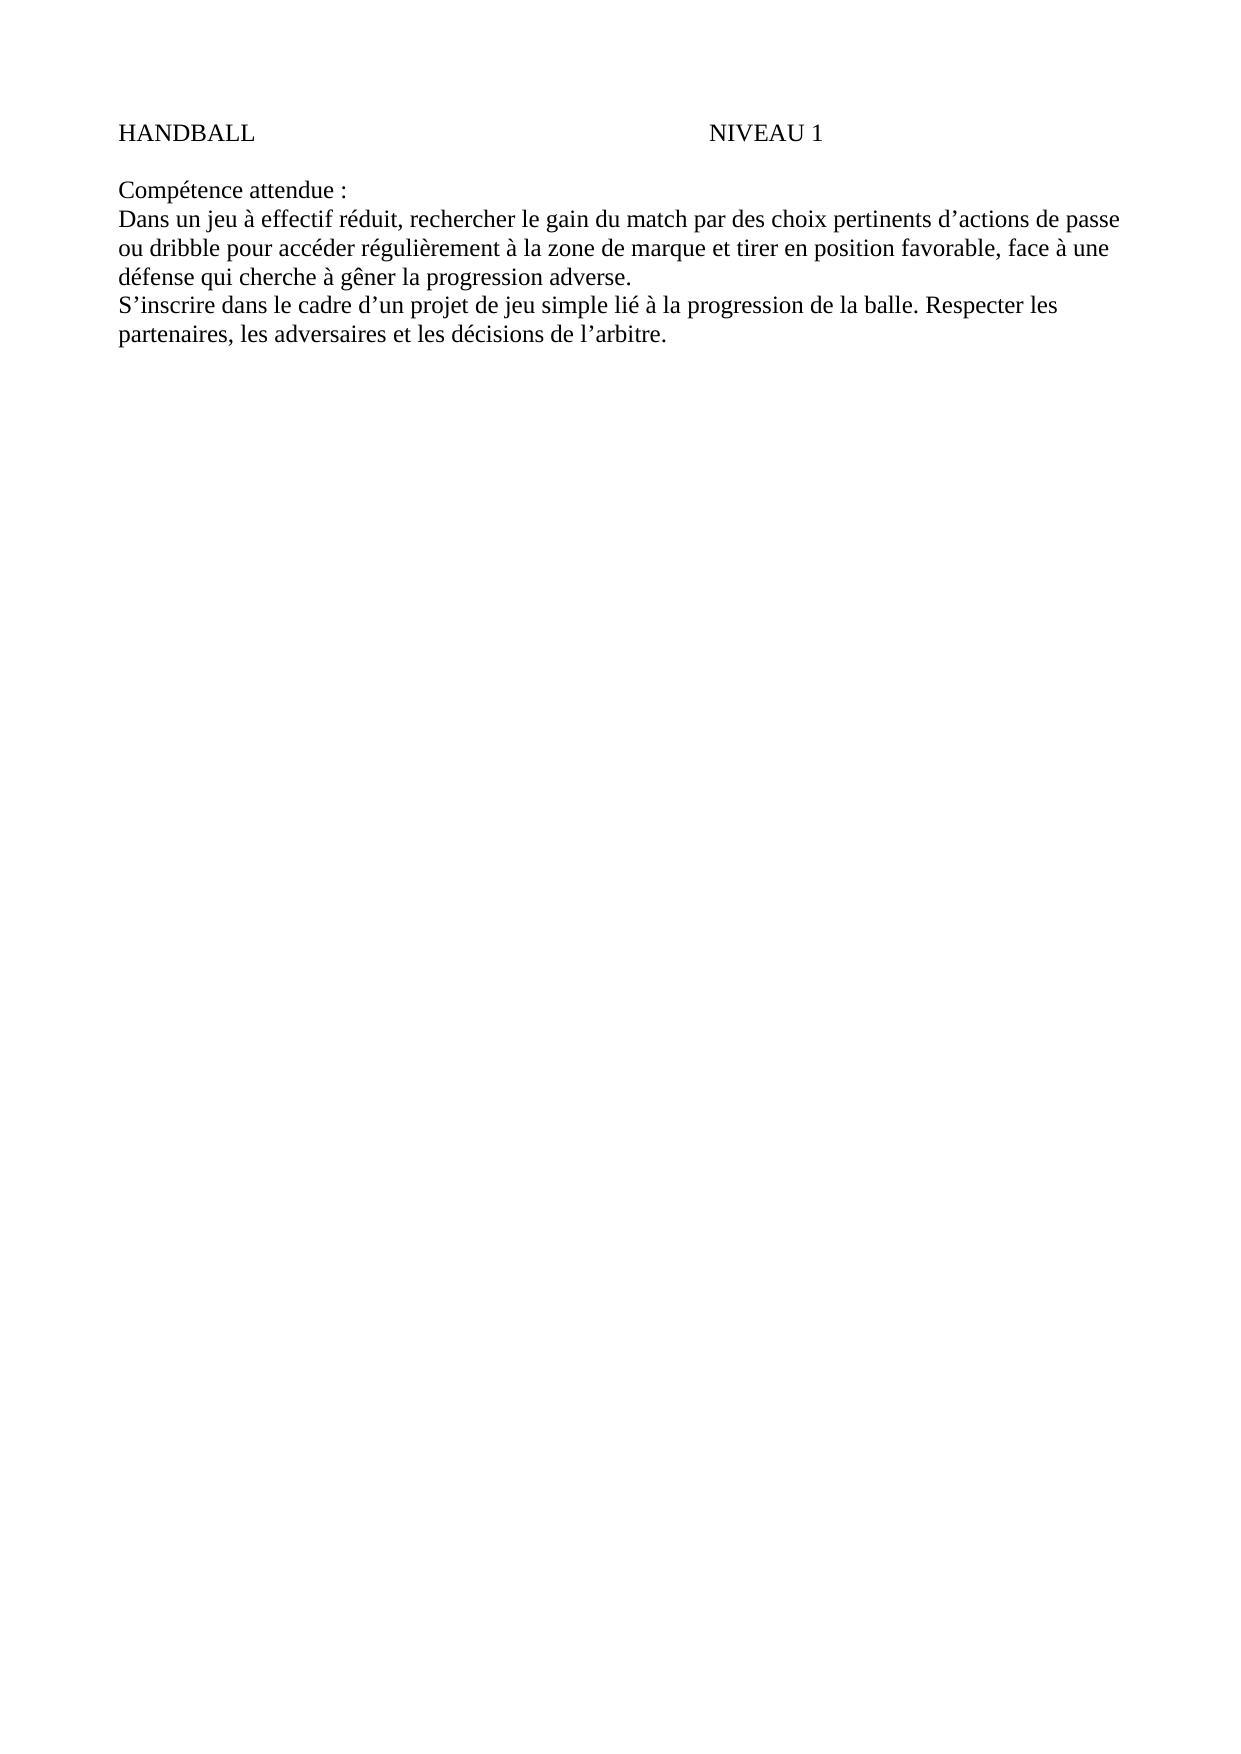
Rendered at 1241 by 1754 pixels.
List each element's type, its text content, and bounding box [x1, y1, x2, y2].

text S’inscrire dans le cadre d’un projet de jeu simple lié à la progression de la balle. Respecter les partenaires, les adversaires et les décisions de l’arbitre. [118, 291, 1122, 348]
text Compétence attendue : [118, 176, 1122, 204]
text HANDBALL NIVEAU 1 [118, 118, 1122, 147]
text Dans un jeu à effectif réduit, rechercher le gain du match par des choix pertinents d’actions de passe ou dribble pour accéder régulièrement à la zone de marque et tirer en position favorable, face à une défense qui cherche à gêner la progression adverse. [118, 204, 1122, 291]
